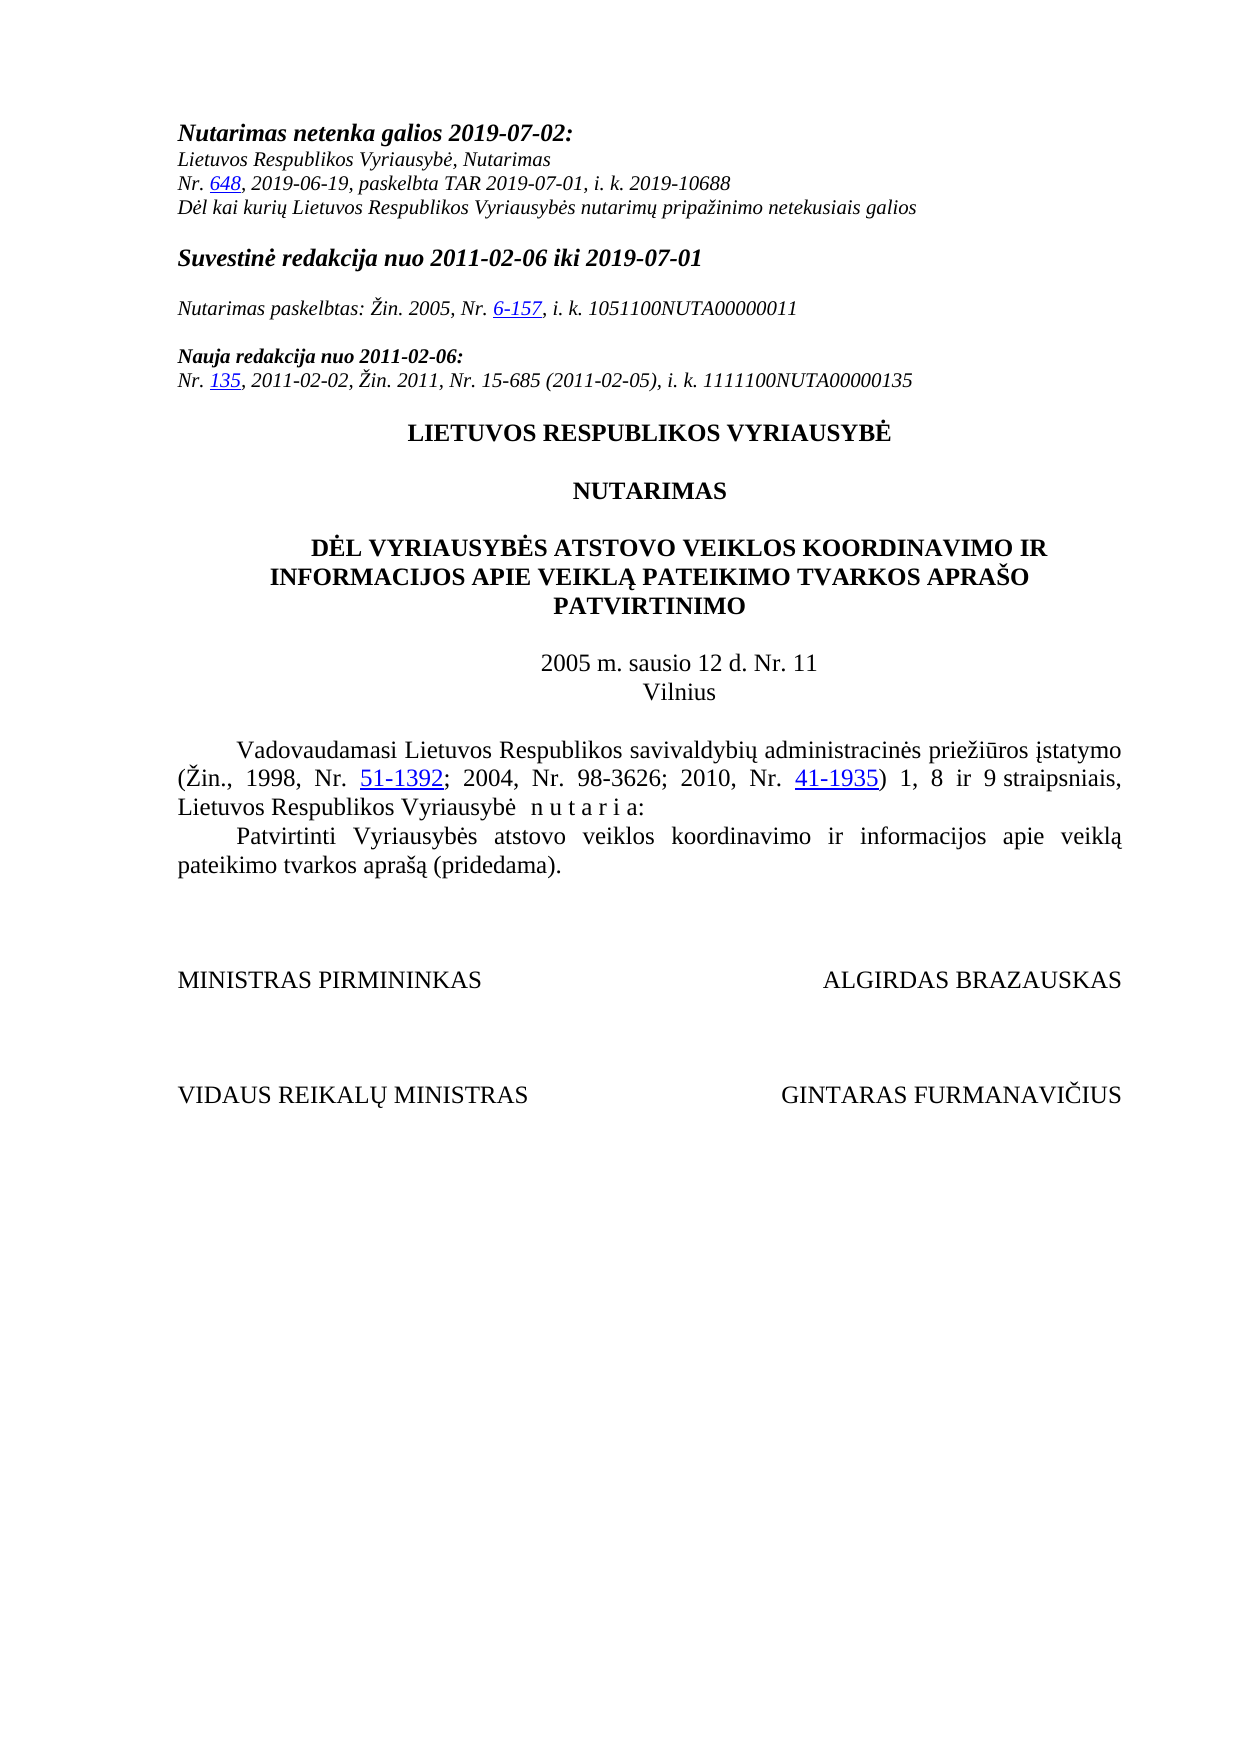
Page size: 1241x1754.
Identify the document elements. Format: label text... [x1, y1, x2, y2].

text Dėl kai kurių Lietuvos Respublikos Vyriausybės nutarimų pripažinimo netekusiais galios [177, 195, 1122, 219]
text Nr. 648, 2019-06-19, paskelbta TAR 2019-07-01, i. k. 2019-10688 [177, 171, 1122, 195]
text Nutarimas paskelbtas: Žin. 2005, Nr. 6-157, i. k. 1051100NUTA00000011 [177, 296, 1122, 320]
text Lietuvos Respublikos Vyriausybė, Nutarimas [177, 147, 1122, 171]
text Lietuvos Respublikos Vyriausybė [177, 418, 1122, 447]
text Patvirtinti Vyriausybės atstovo veiklos koordinavimo ir informacijos apie veiklą pateikimo tvarkos aprašą (pridedama). [177, 821, 1122, 878]
text VIDAUS REIKALŲ MINISTRAS GINTARAS FURMANAVIČIUS [177, 1080, 1122, 1108]
text Vilnius [177, 677, 1122, 706]
text Nauja redakcija nuo 2011-02-06: [177, 344, 1122, 368]
text Nr. 135, 2011-02-02, Žin. 2011, Nr. 15-685 (2011-02-05), i. k. 1111100NUTA00000135 [177, 368, 1122, 392]
text MINISTRAS PIRMININKAS ALGIRDAS BRAZAUSKAS [177, 965, 1122, 993]
text NUTARIMAS [177, 476, 1122, 505]
text DĖL VYRIAUSYBĖS ATSTOVO VEIKLOS KOORDINAVIMO IR INFORMACIJOS APIE VEIKLĄ PATEIKIMO TVARKOS APRAŠO PATVIRTINIMO [177, 533, 1122, 620]
text Nutarimas netenka galios 2019-07-02: [177, 118, 1122, 147]
text Suvestinė redakcija nuo 2011-02-06 iki 2019-07-01 [177, 243, 1122, 272]
text 2005 m. sausio 12 d. Nr. 11 [177, 648, 1122, 677]
text Vadovaudamasi Lietuvos Respublikos savivaldybių administracinės priežiūros įstatymo (Žin., 1998, Nr. 51-1392; 2004, Nr. 98-3626; 2010, Nr. 41-1935) 1, 8 ir 9 straipsniais, Lietuvos Respublikos Vyriausybė nutaria: [177, 735, 1122, 821]
